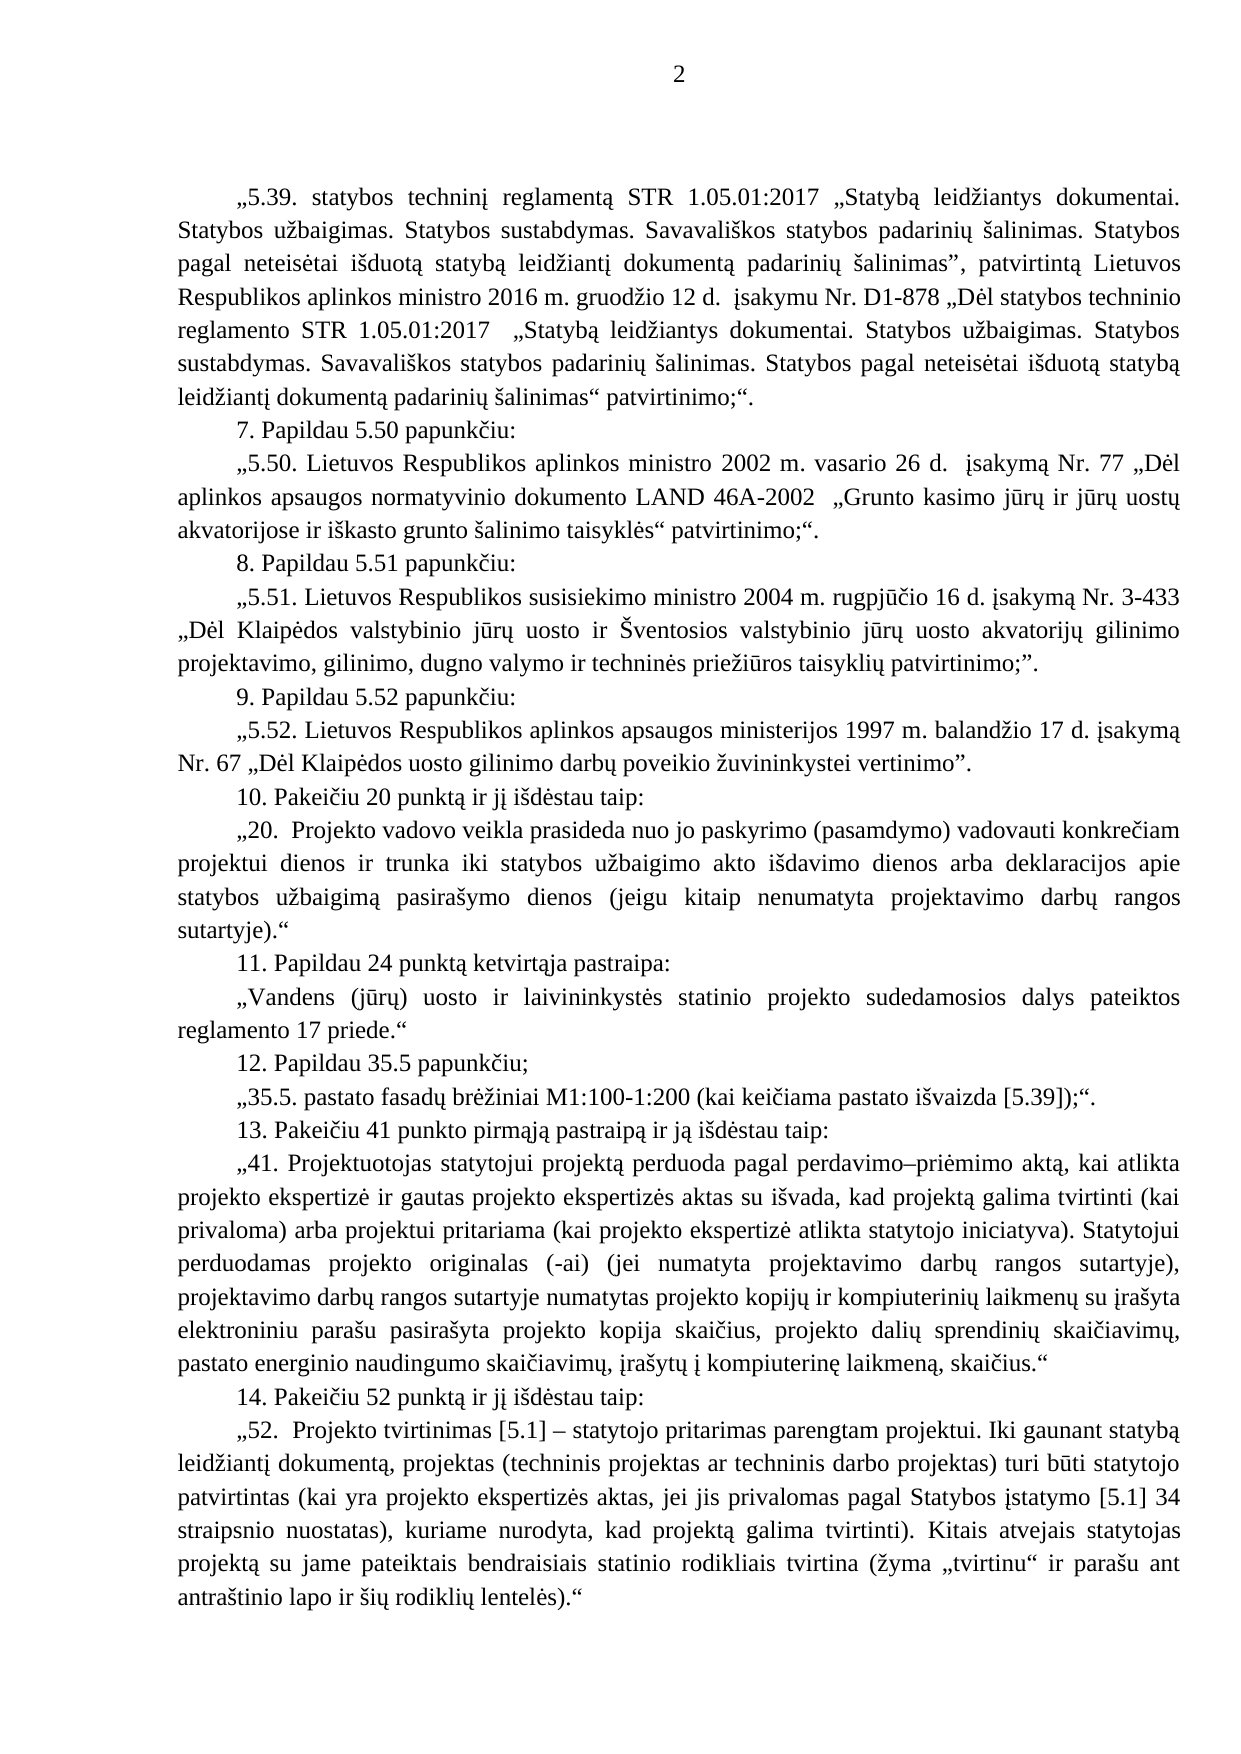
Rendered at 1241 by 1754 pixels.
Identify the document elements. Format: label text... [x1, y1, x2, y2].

text „5.39. statybos techninį reglamentą STR 1.05.01:2017 „Statybą leidžiantys dokumentai. Statybos užbaigimas. Statybos sustabdymas. Savavališkos statybos padarinių šalinimas. Statybos pagal neteisėtai išduotą statybą leidžiantį dokumentą padarinių šalinimas”, patvirtintą Lietuvos Respublikos aplinkos ministro 2016 m. gruodžio 12 d. įsakymu Nr. D1-878 „Dėl statybos techninio reglamento STR 1.05.01:2017 „Statybą leidžiantys dokumentai. Statybos užbaigimas. Statybos sustabdymas. Savavališkos statybos padarinių šalinimas. Statybos pagal neteisėtai išduotą statybą leidžiantį dokumentą padarinių šalinimas“ patvirtinimo;“. [177, 177, 1181, 411]
text 11. Papildau 24 punktą ketvirtąja pastraipa: [236, 944, 1181, 977]
text 12. Papildau 35.5 papunkčiu; [177, 1044, 1181, 1077]
text „5.52. Lietuvos Respublikos aplinkos apsaugos ministerijos 1997 m. balandžio 17 d. įsakymą Nr. 67 „Dėl Klaipėdos uosto gilinimo darbų poveikio žuvininkystei vertinimo”. [177, 711, 1181, 777]
text 10. Pakeičiu 20 punktą ir jį išdėstau taip: [236, 777, 1181, 811]
text 8. Papildau 5.51 papunkčiu: [236, 544, 1181, 577]
text „5.50. Lietuvos Respublikos aplinkos ministro 2002 m. vasario 26 d. įsakymą Nr. 77 „Dėl aplinkos apsaugos normatyvinio dokumento LAND 46A-2002 „Grunto kasimo jūrų ir jūrų uostų akvatorijose ir iškasto grunto šalinimo taisyklės“ patvirtinimo;“. [177, 444, 1181, 544]
text „52. Projekto tvirtinimas [5.1] – statytojo pritarimas parengtam projektui. Iki gaunant statybą leidžiantį dokumentą, projektas (techninis projektas ar techninis darbo projektas) turi būti statytojo patvirtintas (kai yra projekto ekspertizės aktas, jei jis privalomas pagal Statybos įstatymo [5.1] 34 straipsnio nuostatas), kuriame nurodyta, kad projektą galima tvirtinti). Kitais atvejais statytojas projektą su jame pateiktais bendraisiais statinio rodikliais tvirtina (žyma „tvirtinu“ ir parašu ant antraštinio lapo ir šių rodiklių lentelės).“ [177, 1411, 1181, 1611]
text „Vandens (jūrų) uosto ir laivininkystės statinio projekto sudedamosios dalys pateiktos reglamento 17 priede.“ [177, 977, 1181, 1044]
text 7. Papildau 5.50 papunkčiu: [236, 411, 1181, 444]
text „35.5. pastato fasadų brėžiniai M1:100-1:200 (kai keičiama pastato išvaizda [5.39]);“. [177, 1077, 1181, 1111]
text 13. Pakeičiu 41 punkto pirmąją pastraipą ir ją išdėstau taip: [236, 1111, 1181, 1144]
text „5.51. Lietuvos Respublikos susisiekimo ministro 2004 m. rugpjūčio 16 d. įsakymą Nr. 3-433 „Dėl Klaipėdos valstybinio jūrų uosto ir Šventosios valstybinio jūrų uosto akvatorijų gilinimo projektavimo, gilinimo, dugno valymo ir techninės priežiūros taisyklių patvirtinimo;”. [177, 577, 1181, 677]
text „41. Projektuotojas statytojui projektą perduoda pagal perdavimo–priėmimo aktą, kai atlikta projekto ekspertizė ir gautas projekto ekspertizės aktas su išvada, kad projektą galima tvirtinti (kai privaloma) arba projektui pritariama (kai projekto ekspertizė atlikta statytojo iniciatyva). Statytojui perduodamas projekto originalas (-ai) (jei numatyta projektavimo darbų rangos sutartyje), projektavimo darbų rangos sutartyje numatytas projekto kopijų ir kompiuterinių laikmenų su įrašyta elektroniniu parašu pasirašyta projekto kopija skaičius, projekto dalių sprendinių skaičiavimų, pastato energinio naudingumo skaičiavimų, įrašytų į kompiuterinę laikmeną, skaičius.“ [177, 1144, 1181, 1377]
text 9. Papildau 5.52 papunkčiu: [236, 677, 1181, 711]
text 14. Pakeičiu 52 punktą ir jį išdėstau taip: [177, 1377, 1181, 1411]
text „20. Projekto vadovo veikla prasideda nuo jo paskyrimo (pasamdymo) vadovauti konkrečiam projektui dienos ir trunka iki statybos užbaigimo akto išdavimo dienos arba deklaracijos apie statybos užbaigimą pasirašymo dienos (jeigu kitaip nenumatyta projektavimo darbų rangos sutartyje).“ [177, 811, 1181, 944]
